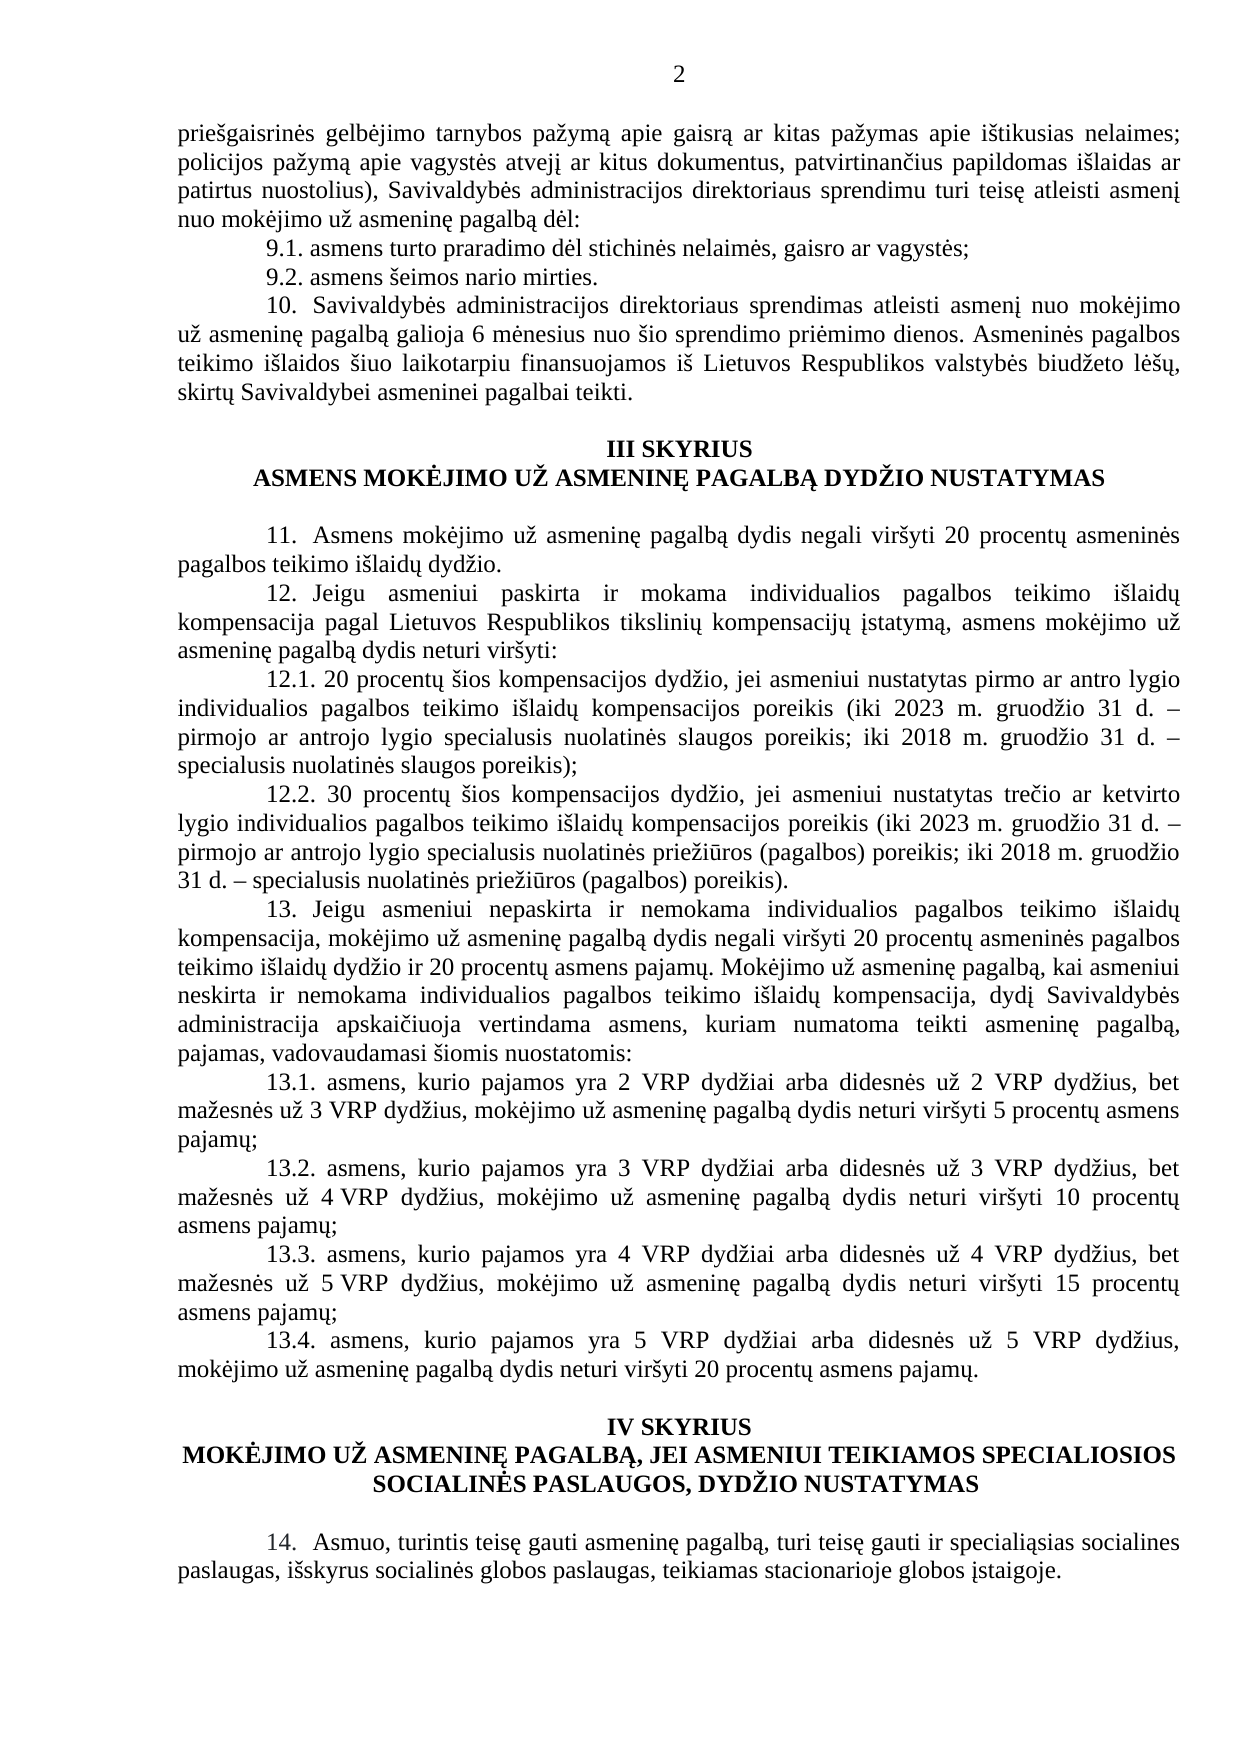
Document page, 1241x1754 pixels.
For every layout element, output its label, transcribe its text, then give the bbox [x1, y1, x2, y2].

text 9.2. asmens šeimos nario mirties. [266, 262, 1181, 291]
text 9.1. asmens turto praradimo dėl stichinės nelaimės, gaisro ar vagystės; [266, 233, 1181, 262]
text ASMENS MOKĖJIMO UŽ ASMENINĘ PAGALBĄ DYDŽIO NUSTATYMAS [177, 463, 1181, 492]
text priešgaisrinės gelbėjimo tarnybos pažymą apie gaisrą ar kitas pažymas apie ištikusias nelaimes; policijos pažymą apie vagystės atvejį ar kitus dokumentus, patvirtinančius papildomas išlaidas ar patirtus nuostolius), Savivaldybės administracijos direktoriaus sprendimu turi teisę atleisti asmenį nuo mokėjimo už asmeninę pagalbą dėl: [177, 118, 1181, 233]
text 13. Jeigu asmeniui nepaskirta ir nemokama individualios pagalbos teikimo išlaidų kompensacija, mokėjimo už asmeninę pagalbą dydis negali viršyti 20 procentų asmeninės pagalbos teikimo išlaidų dydžio ir 20 procentų asmens pajamų. Mokėjimo už asmeninę pagalbą, kai asmeniui neskirta ir nemokama individualios pagalbos teikimo išlaidų kompensacija, dydį Savivaldybės administracija apskaičiuoja vertindama asmens, kuriam numatoma teikti asmeninę pagalbą, pajamas, vadovaudamasi šiomis nuostatomis: [177, 894, 1181, 1067]
text 11. Asmens mokėjimo už asmeninę pagalbą dydis negali viršyti 20 procentų asmeninės pagalbos teikimo išlaidų dydžio. [177, 521, 1181, 578]
text IV SKYRIUS [177, 1412, 1181, 1441]
text 10. Savivaldybės administracijos direktoriaus sprendimas atleisti asmenį nuo mokėjimo už asmeninę pagalbą galioja 6 mėnesius nuo šio sprendimo priėmimo dienos. Asmeninės pagalbos teikimo išlaidos šiuo laikotarpiu finansuojamos iš Lietuvos Respublikos valstybės biudžeto lėšų, skirtų Savivaldybei asmeninei pagalbai teikti. [177, 291, 1181, 406]
text 13.4. asmens, kurio pajamos yra 5 VRP dydžiai arba didesnės už 5 VRP dydžius, mokėjimo už asmeninę pagalbą dydis neturi viršyti 20 procentų asmens pajamų. [177, 1326, 1181, 1383]
text 14. Asmuo, turintis teisę gauti asmeninę pagalbą, turi teisę gauti ir specialiąsias socialines paslaugas, išskyrus socialinės globos paslaugas, teikiamas stacionarioje globos įstaigoje. [177, 1527, 1181, 1584]
text III SKYRIUS [177, 434, 1181, 463]
text 13.2. asmens, kurio pajamos yra 3 VRP dydžiai arba didesnės už 3 VRP dydžius, bet mažesnės už 4 VRP dydžius, mokėjimo už asmeninę pagalbą dydis neturi viršyti 10 procentų asmens pajamų; [177, 1153, 1181, 1239]
text 12.1. 20 procentų šios kompensacijos dydžio, jei asmeniui nustatytas pirmo ar antro lygio individualios pagalbos teikimo išlaidų kompensacijos poreikis (iki 2023 m. gruodžio 31 d. – pirmojo ar antrojo lygio specialusis nuolatinės slaugos poreikis; iki 2018 m. gruodžio 31 d. – specialusis nuolatinės slaugos poreikis); [177, 664, 1181, 779]
text 13.3. asmens, kurio pajamos yra 4 VRP dydžiai arba didesnės už 4 VRP dydžius, bet mažesnės už 5 VRP dydžius, mokėjimo už asmeninę pagalbą dydis neturi viršyti 15 procentų asmens pajamų; [177, 1239, 1181, 1326]
text 12.2. 30 procentų šios kompensacijos dydžio, jei asmeniui nustatytas trečio ar ketvirto lygio individualios pagalbos teikimo išlaidų kompensacijos poreikis (iki 2023 m. gruodžio 31 d. – pirmojo ar antrojo lygio specialusis nuolatinės priežiūros (pagalbos) poreikis; iki 2018 m. gruodžio 31 d. – specialusis nuolatinės priežiūros (pagalbos) poreikis). [177, 779, 1181, 894]
text MOKĖJIMO UŽ ASMENINĘ PAGALBĄ, JEI ASMENIUI TEIKIAMOS SPECIALIOSIOS SOCIALINĖS PASLAUGOS, DYDŽIO NUSTATYMAS [177, 1441, 1181, 1498]
text 12. Jeigu asmeniui paskirta ir mokama individualios pagalbos teikimo išlaidų kompensacija pagal Lietuvos Respublikos tikslinių kompensacijų įstatymą, asmens mokėjimo už asmeninę pagalbą dydis neturi viršyti: [177, 578, 1181, 664]
text 13.1. asmens, kurio pajamos yra 2 VRP dydžiai arba didesnės už 2 VRP dydžius, bet mažesnės už 3 VRP dydžius, mokėjimo už asmeninę pagalbą dydis neturi viršyti 5 procentų asmens pajamų; [177, 1067, 1181, 1153]
